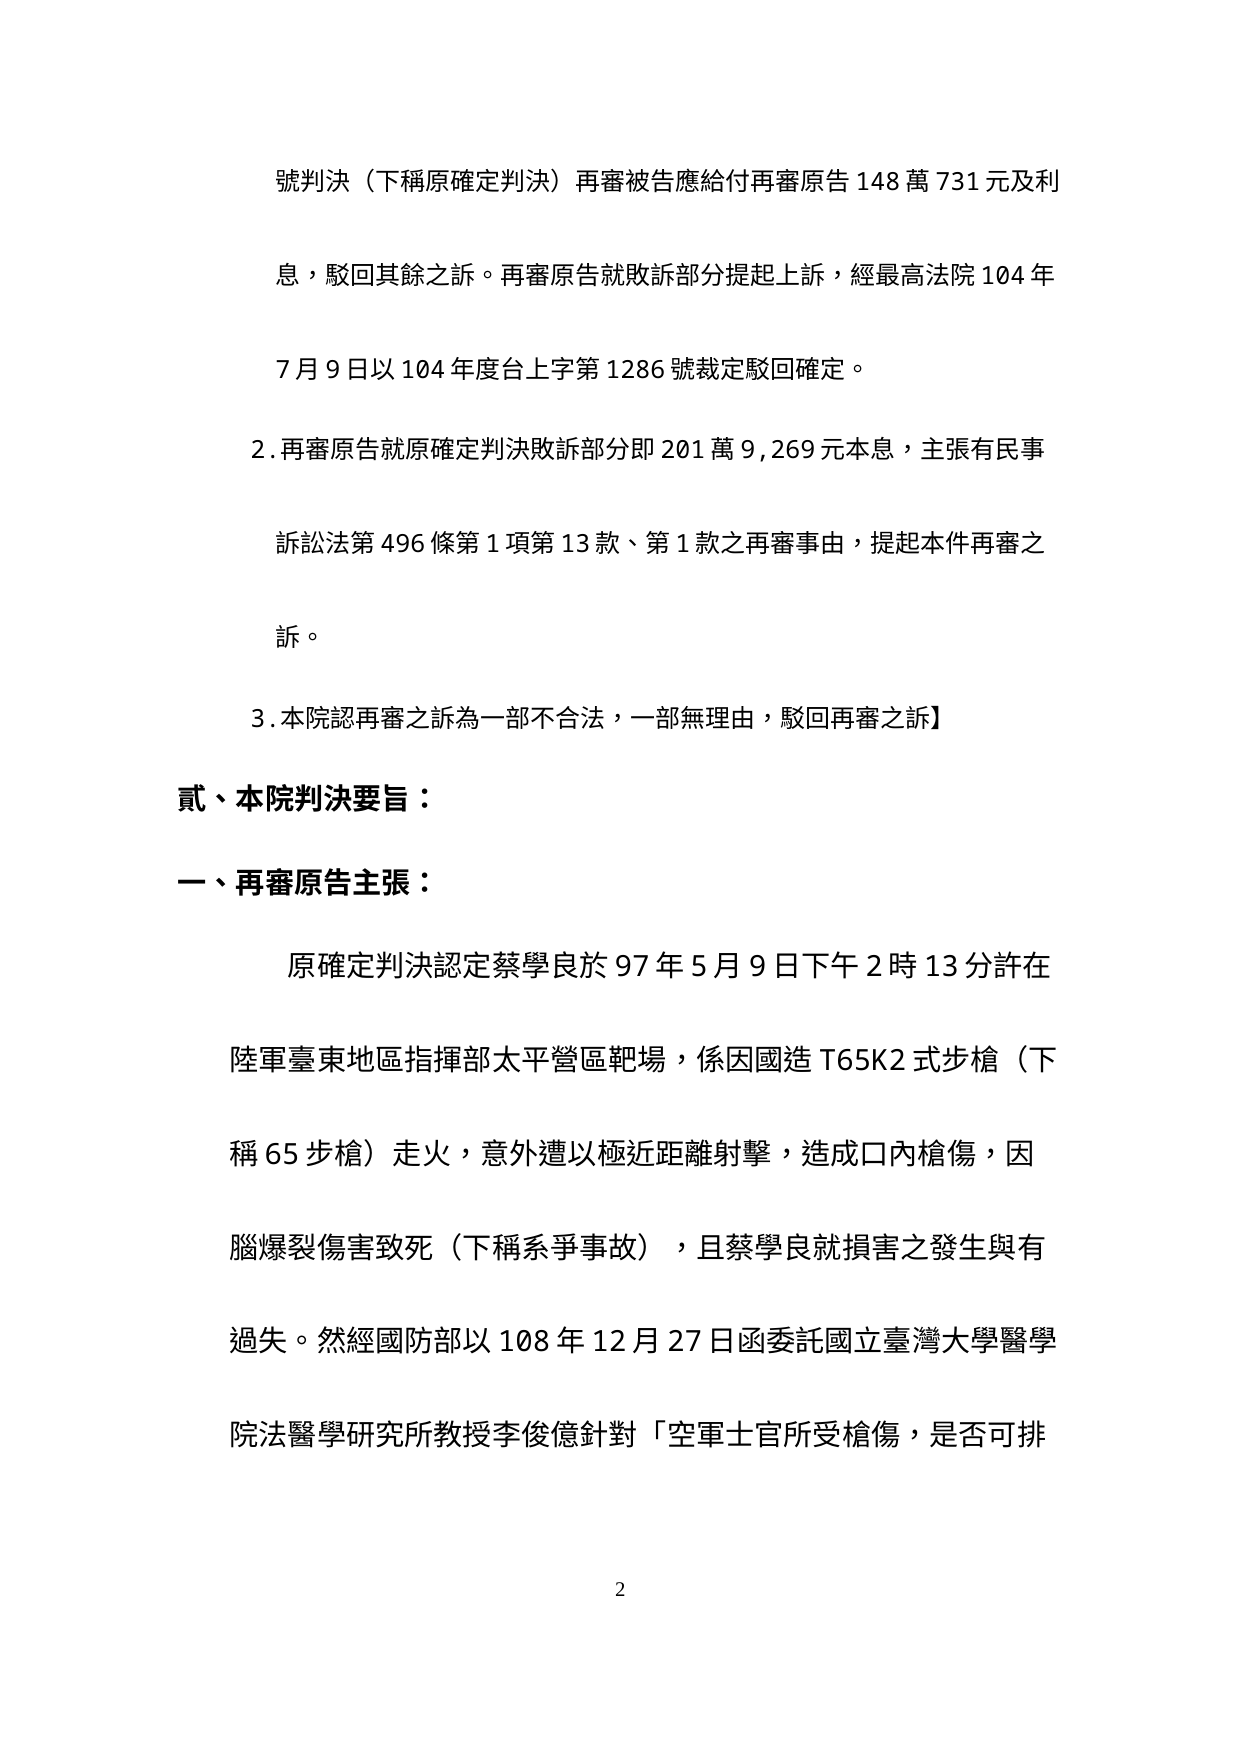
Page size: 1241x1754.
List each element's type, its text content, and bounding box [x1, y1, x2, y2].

subtitle 一、再審原告主張： [177, 839, 1063, 901]
text 號判決（下稱原確定判決）再審被告應給付再審原告148萬731元及利息，駁回其餘之訴。再審原告就敗訴部分提起上訴，經最高法院104年7月9日以104年度台上字第1286號裁定駁回確定。 [250, 138, 1063, 388]
text 3.本院認再審之訴為一部不合法，一部無理由，駁回再審之訴】 [250, 674, 1063, 737]
subtitle 原確定判決認定蔡學良於97年5月9日下午2時13分許在陸軍臺東地區指揮部太平營區靶場，係因國造T65K2式步槍（下稱65步槍）走火，意外遭以極近距離射擊，造成口內槍傷，因腦爆裂傷害致死（下稱系爭事故），且蔡學良就損害之發生與有過失。然經國防部以108年12月27日函委託國立臺灣大學醫學院法醫學研究所教授李俊億針對「空軍士官所受槍傷，是否可排除係因65步槍及子彈所致」進行鑑定，伊始發現有未經原確定判決斟酌之證物，包含「李俊億109年1月16日蔡學良案鑑定報告」（再證2）、再證3至8國外文獻及影片、「李俊億，以極近距離射擊產生之步槍防火帽槍傷型態之研究，台灣法醫學誌，2017年第9卷第1期。」（再證9)，及「李俊億108年8月16日之T65K2步槍射入口槍擊型態測試研究報告」（再證10），始知悉蔡學良之槍傷是手槍所致。蔡學良就本件損害之發生並無過失，原確定判決適用民法第217條第1項過失相抵規定，顯有錯誤，有民事訴訟法第496條第1項第13款、第1款之再審事由等語。 [229, 922, 1063, 1454]
text 2.再審原告就原確定判決敗訴部分即201萬9,269元本息，主張有民事訴訟法第496條第1項第13款、第1款之再審事由，提起本件再審之訴。 [250, 406, 1063, 656]
subtitle 貳、本院判決要旨： [177, 755, 1063, 818]
